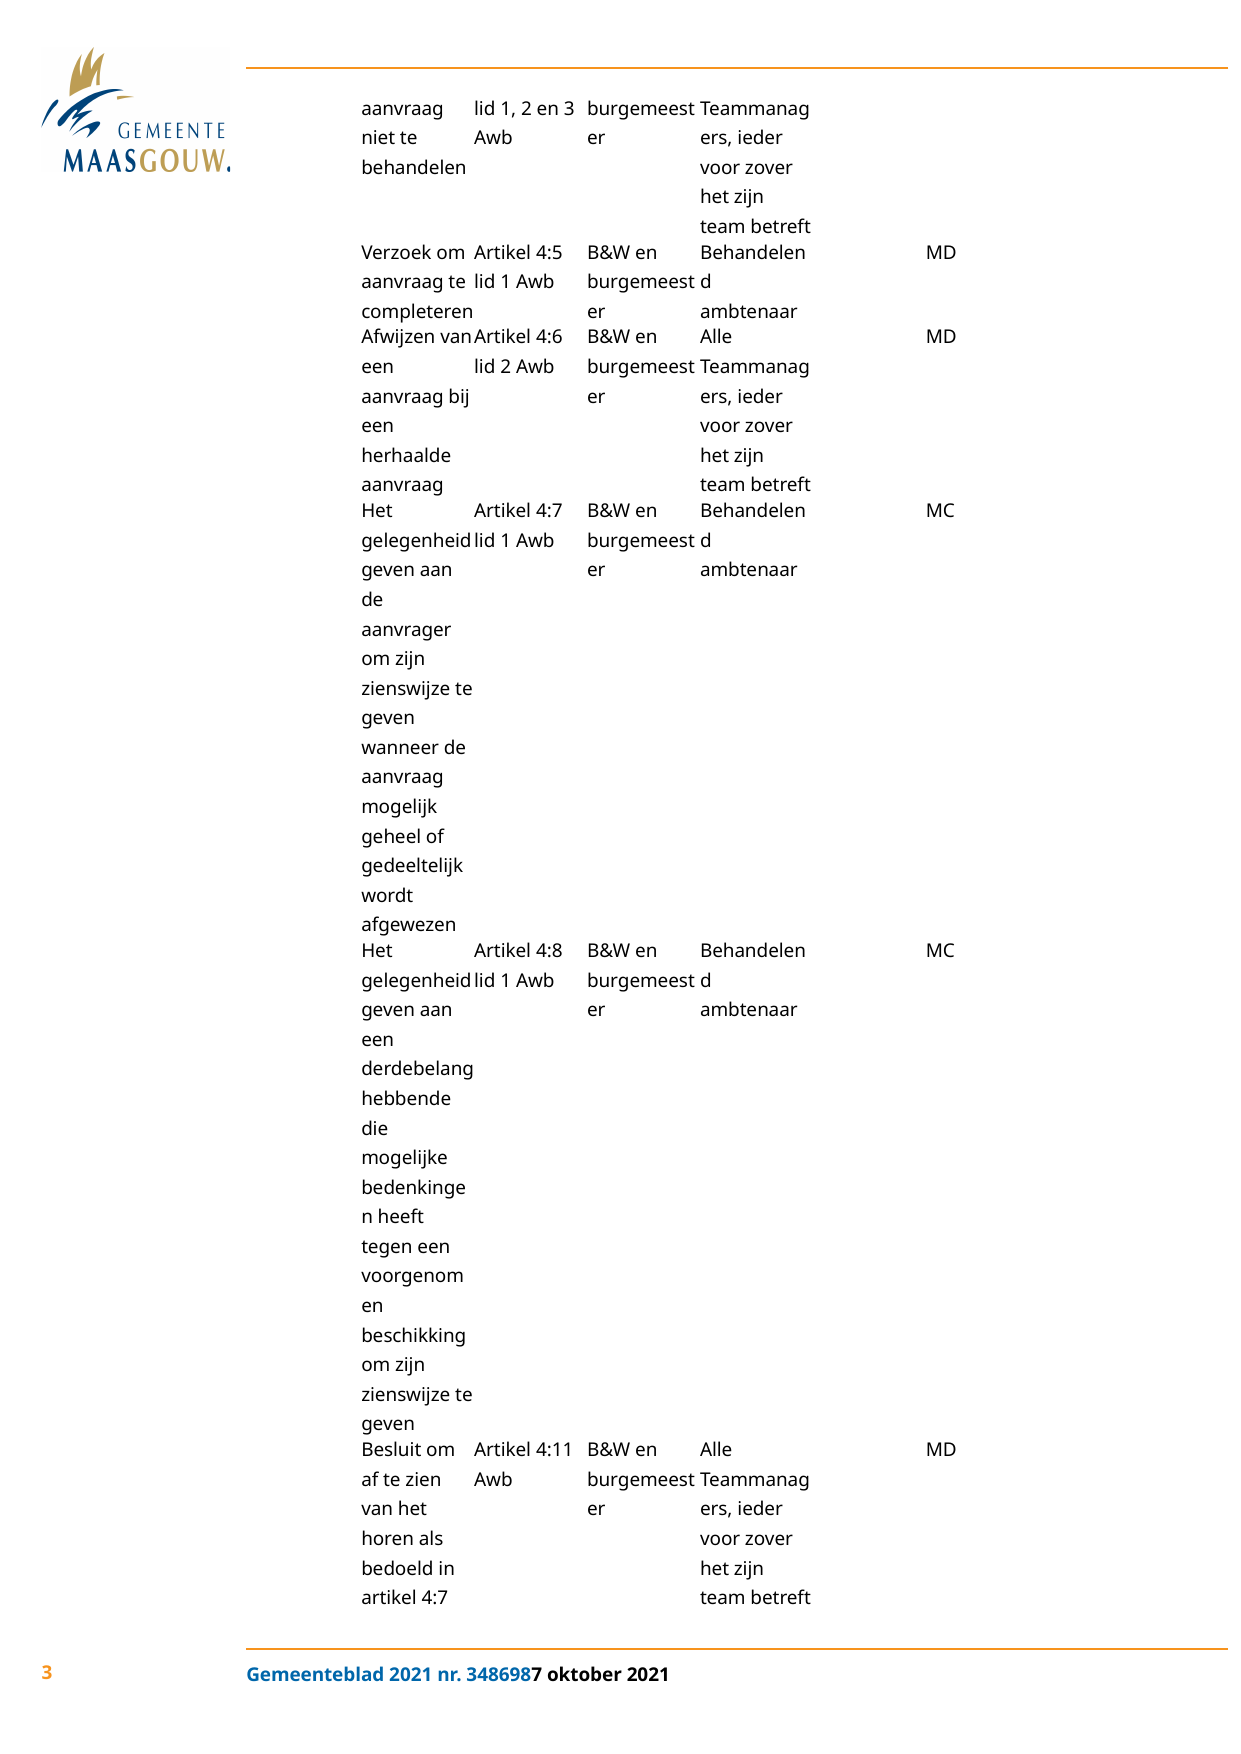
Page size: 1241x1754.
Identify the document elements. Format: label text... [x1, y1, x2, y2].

table_cell aanvraag niet te behandelen [361, 95, 474, 239]
table_cell [1039, 937, 1152, 1436]
table_cell [1039, 239, 1152, 324]
table_cell [813, 239, 926, 324]
table_cell B&W en burgemeester [587, 239, 700, 324]
table_cell Alle Teammanagers, ieder voor zover het zijn team betreft [700, 1436, 813, 1610]
table_cell lid 1, 2 en 3 Awb [474, 95, 587, 239]
table_cell [813, 937, 926, 1436]
table_cell [813, 1436, 926, 1610]
table_cell [1039, 324, 1152, 497]
table_cell Artikel 4:5 lid 1 Awb [474, 239, 587, 324]
table_cell Behandelend ambtenaar [700, 239, 813, 324]
table_cell Artikel 4:7 lid 1 Awb [474, 498, 587, 937]
table_cell B&W en burgemeester [587, 498, 700, 937]
table_cell burgemeester [587, 95, 700, 239]
table_cell [1039, 498, 1152, 937]
table_cell B&W en burgemeester [587, 324, 700, 497]
table_cell [248, 1436, 361, 1610]
table_cell B&W en burgemeester [587, 1436, 700, 1610]
table_cell [926, 95, 1038, 239]
table_cell [248, 498, 361, 937]
table_cell MC [926, 937, 1038, 1436]
table_cell [813, 95, 926, 239]
table_cell [813, 324, 926, 497]
table_cell Het gelegenheid geven aan de aanvrager om zijn zienswijze te geven wanneer de aanvraag mogelijk geheel of gedeeltelijk wordt afgewezen [361, 498, 474, 937]
table_cell [248, 95, 361, 239]
table_cell MD [926, 239, 1038, 324]
table_cell Artikel 4:6 lid 2 Awb [474, 324, 587, 497]
table_cell Teammanagers, ieder voor zover het zijn team betreft [700, 95, 813, 239]
table_cell [1039, 95, 1152, 239]
table_cell MD [926, 324, 1038, 497]
table_cell Afwijzen van een aanvraag bij een herhaalde aanvraag [361, 324, 474, 497]
table_cell Artikel 4:8 lid 1 Awb [474, 937, 587, 1436]
table_cell [813, 498, 926, 937]
table_cell Het gelegenheid geven aan een derdebelanghebbende die mogelijke bedenkingen heeft tegen een voorgenomen beschikking om zijn zienswijze te geven [361, 937, 474, 1436]
table_cell Behandelend ambtenaar [700, 498, 813, 937]
table_cell MC [926, 498, 1038, 937]
table_cell Artikel 4:11 Awb [474, 1436, 587, 1610]
table_cell Behandelend ambtenaar [700, 937, 813, 1436]
table_cell Alle Teammanagers, ieder voor zover het zijn team betreft [700, 324, 813, 497]
table_cell [248, 937, 361, 1436]
table_cell Verzoek om aanvraag te completeren [361, 239, 474, 324]
table_cell Besluit om af te zien van het horen als bedoeld in artikel 4:7 [361, 1436, 474, 1610]
table_cell [248, 239, 361, 324]
table_cell MD [926, 1436, 1038, 1610]
table_cell [1039, 1436, 1152, 1610]
table_cell B&W en burgemeester [587, 937, 700, 1436]
table_cell [248, 324, 361, 497]
picture [41, 47, 231, 172]
